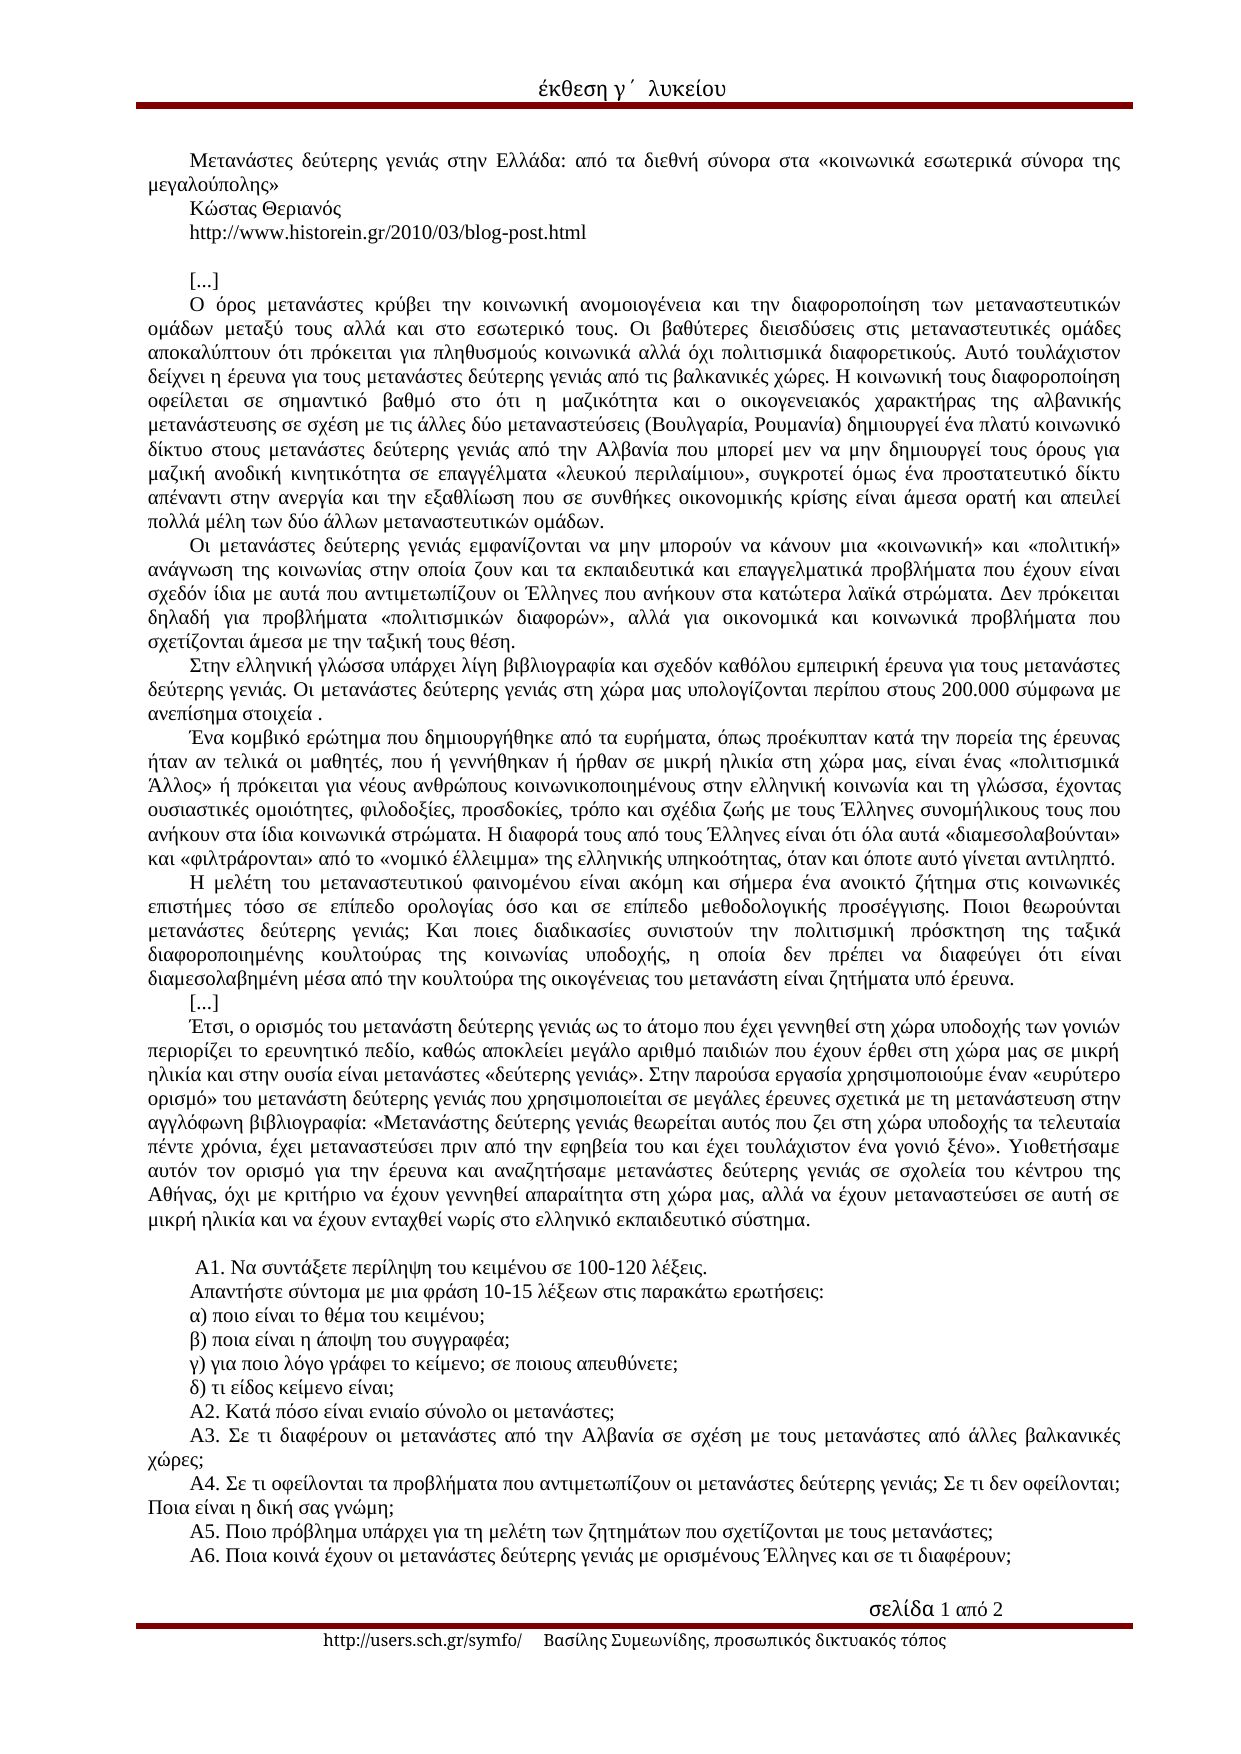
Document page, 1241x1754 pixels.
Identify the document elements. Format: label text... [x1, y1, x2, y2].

text β) ποια είναι η άποψη του συγγραφέα; [148, 1327, 1122, 1351]
text Η μελέτη του μεταναστευτικού φαινομένου είναι ακόμη και σήμερα ένα ανοικτό ζήτημα στις κοινωνικές επιστήμες τόσο σε επίπεδο ορολογίας όσο και σε επίπεδο μεθοδολογικής προσέγγισης. Ποιοι θεωρούνται μετανάστες δεύτερης γενιάς; Και ποιες διαδικασίες συνιστούν την πολιτισμική πρόσκτηση της ταξικά διαφοροποιημένης κουλτούρας της κοινωνίας υποδοχής, η οποία δεν πρέπει να διαφεύγει ότι είναι διαμεσολαβημένη μέσα από την κουλτούρα της οικογένειας του μετανάστη είναι ζητήματα υπό έρευνα. [148, 869, 1122, 990]
text Α1. Να συντάξετε περίληψη του κειμένου σε 100-120 λέξεις. [148, 1254, 1122, 1279]
text Α4. Σε τι οφείλονται τα προβλήματα που αντιμετωπίζουν οι μετανάστες δεύτερης γενιάς; Σε τι δεν οφείλονται; Ποια είναι η δική σας γνώμη; [148, 1471, 1122, 1519]
text Ο όρος μετανάστες κρύβει την κοινωνική ανομοιογένεια και την διαφοροποίηση των μεταναστευτικών ομάδων μεταξύ τους αλλά και στο εσωτερικό τους. Οι βαθύτερες διεισδύσεις στις μεταναστευτικές ομάδες αποκαλύπτουν ότι πρόκειται για πληθυσμούς κοινωνικά αλλά όχι πολιτισμικά διαφορετικούς. Αυτό τουλάχιστον δείχνει η έρευνα για τους μετανάστες δεύτερης γενιάς από τις βαλκανικές χώρες. Η κοινωνική τους διαφοροποίηση οφείλεται σε σημαντικό βαθμό στο ότι η μαζικότητα και ο οικογενειακός χαρακτήρας της αλβανικής μετανάστευσης σε σχέση με τις άλλες δύο μεταναστεύσεις (Βουλγαρία, Ρουμανία) δημιουργεί ένα πλατύ κοινωνικό δίκτυο στους μετανάστες δεύτερης γενιάς από την Αλβανία που μπορεί μεν να μην δημιουργεί τους όρους για μαζική ανοδική κινητικότητα σε επαγγέλματα «λευκού περιλαίμιου», συγκροτεί όμως ένα προστατευτικό δίκτυ απέναντι στην ανεργία και την εξαθλίωση που σε συνθήκες οικονομικής κρίσης είναι άμεσα ορατή και απειλεί πολλά μέλη των δύο άλλων μεταναστευτικών ομάδων. [148, 292, 1122, 533]
text Α6. Ποια κοινά έχουν οι μετανάστες δεύτερης γενιάς με ορισμένους Έλληνες και σε τι διαφέρουν; [148, 1543, 1122, 1567]
text Α5. Ποιο πρόβλημα υπάρχει για τη μελέτη των ζητημάτων που σχετίζονται με τους μετανάστες; [148, 1519, 1122, 1543]
text δ) τι είδος κείμενο είναι; [148, 1375, 1122, 1399]
text Μετανάστες δεύτερης γενιάς στην Ελλάδα: από τα διεθνή σύνορα στα «κοινωνικά εσωτερικά σύνορα της μεγαλούπολης» [148, 148, 1122, 196]
text Α3. Σε τι διαφέρουν οι μετανάστες από την Αλβανία σε σχέση με τους μετανάστες από άλλες βαλκανικές χώρες; [148, 1423, 1122, 1471]
text Απαντήστε σύντομα με μια φράση 10-15 λέξεων στις παρακάτω ερωτήσεις: [148, 1279, 1122, 1303]
text http://www.historein.gr/2010/03/blog-post.html [148, 220, 1122, 244]
text Οι μετανάστες δεύτερης γενιάς εμφανίζονται να μην μπορούν να κάνουν μια «κοινωνική» και «πολιτική» ανάγνωση της κοινωνίας στην οποία ζουν και τα εκπαιδευτικά και επαγγελματικά προβλήματα που έχουν είναι σχεδόν ίδια με αυτά που αντιμετωπίζουν οι Έλληνες που ανήκουν στα κατώτερα λαϊκά στρώματα. Δεν πρόκειται δηλαδή για προβλήματα «πολιτισμικών διαφορών», αλλά για οικονομικά και κοινωνικά προβλήματα που σχετίζονται άμεσα με την ταξική τους θέση. [148, 533, 1122, 653]
text Έτσι, ο ορισμός του μετανάστη δεύτερης γενιάς ως το άτομο που έχει γεννηθεί στη χώρα υποδοχής των γονιών περιορίζει το ερευνητικό πεδίο, καθώς αποκλείει μεγάλο αριθμό παιδιών που έχουν έρθει στη χώρα μας σε μικρή ηλικία και στην ουσία είναι μετανάστες «δεύτερης γενιάς». Στην παρούσα εργασία χρησιμοποιούμε έναν «ευρύτερο ορισμό» του μετανάστη δεύτερης γενιάς που χρησιμοποιείται σε μεγάλες έρευνες σχετικά με τη μετανάστευση στην αγγλόφωνη βιβλιογραφία: «Μετανάστης δεύτερης γενιάς θεωρείται αυτός που ζει στη χώρα υποδοχής τα τελευταία πέντε χρόνια, έχει μεταναστεύσει πριν από την εφηβεία του και έχει τουλάχιστον ένα γονιό ξένο». Υιοθετήσαμε αυτόν τον ορισμό για την έρευνα και αναζητήσαμε μετανάστες δεύτερης γενιάς σε σχολεία του κέντρου της Αθήνας, όχι με κριτήριο να έχουν γεννηθεί απαραίτητα στη χώρα μας, αλλά να έχουν μεταναστεύσει σε αυτή σε μικρή ηλικία και να έχουν ενταχθεί νωρίς στο ελληνικό εκπαιδευτικό σύστημα. [148, 1014, 1122, 1231]
text Ένα κομβικό ερώτημα που δημιουργήθηκε από τα ευρήματα, όπως προέκυπταν κατά την πορεία της έρευνας ήταν αν τελικά οι μαθητές, που ή γεννήθηκαν ή ήρθαν σε μικρή ηλικία στη χώρα μας, είναι ένας «πολιτισμικά Άλλος» ή πρόκειται για νέους ανθρώπους κοινωνικοποιημένους στην ελληνική κοινωνία και τη γλώσσα, έχοντας ουσιαστικές ομοιότητες, φιλοδοξίες, προσδοκίες, τρόπο και σχέδια ζωής με τους Έλληνες συνομήλικους τους που ανήκουν στα ίδια κοινωνικά στρώματα. Η διαφορά τους από τους Έλληνες είναι ότι όλα αυτά «διαμεσολαβούνται» και «φιλτράρονται» από το «νομικό έλλειμμα» της ελληνικής υπηκοότητας, όταν και όποτε αυτό γίνεται αντιληπτό. [148, 725, 1122, 869]
text [...] [148, 990, 1122, 1014]
text Κώστας Θεριανός [148, 196, 1122, 220]
text Α2. Κατά πόσο είναι ενιαίο σύνολο οι μετανάστες; [148, 1399, 1122, 1423]
text γ) για ποιο λόγο γράφει το κείμενο; σε ποιους απευθύνετε; [148, 1351, 1122, 1375]
text α) ποιο είναι το θέμα του κειμένου; [148, 1303, 1122, 1327]
text [...] [148, 268, 1122, 292]
text Στην ελληνική γλώσσα υπάρχει λίγη βιβλιογραφία και σχεδόν καθόλου εμπειρική έρευνα για τους μετανάστες δεύτερης γενιάς. Οι μετανάστες δεύτερης γενιάς στη χώρα μας υπολογίζονται περίπου στους 200.000 σύμφωνα με ανεπίσημα στοιχεία . [148, 653, 1122, 725]
